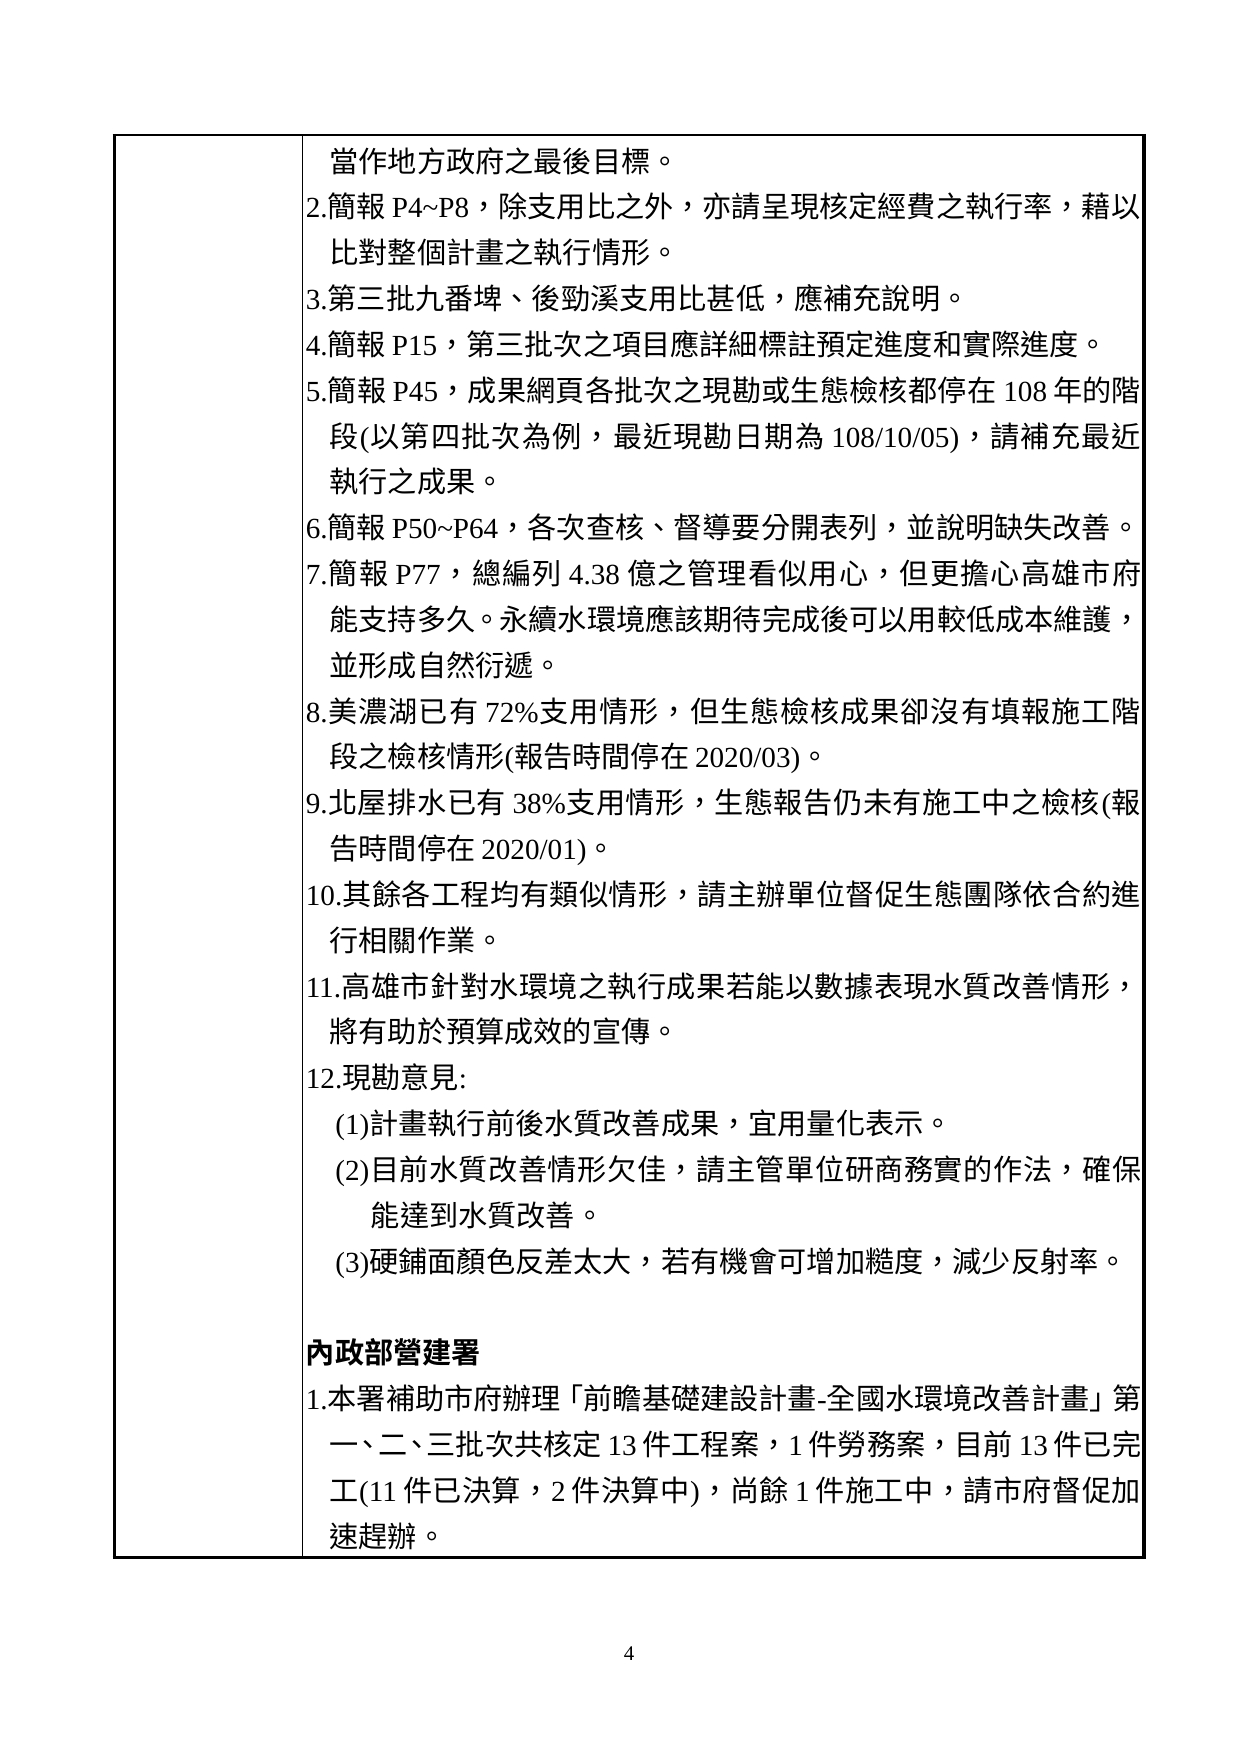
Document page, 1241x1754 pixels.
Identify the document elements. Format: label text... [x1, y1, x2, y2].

table_cell 一、訪查意見 紀純真委員 1.強化軸線發展願景及環境特色連結： (1)高雄市政府水環境建設推動與執行重點包括：水質改善、愛河整體性、濱海漁港改造、鳳山溪營造等。建議主軸發展可從流域與海洋的整體規劃，就各水體的地理位置、水體連續性、自然條件與狀態、民眾活動密集度及使用需求等，擴大民眾活動需求與自然連續空間的連結，思考各工程在連續性軸線中的特色，據以規劃設計。 (2)各分項計畫應從大尺度環境特性，依水域特性、週邊陸域型態、民眾利用現況等，衡量所在區位發展及其環境特色，更細緻提出可營造空間並運用環境特色，加強將民眾活動與連續性生態廊道整合連結，將可更展現出民眾生活空間與自然共融的推動目標。 (3)請加強各發展軸線的連結性及軸線內各批次成果的檢討與回饋。 2.強化生態檢核的加值與運用： (1)建議生態檢核團隊納入在地專家學者及民間專業社團(機構)，並與在地學校或社教環境課程等結合，持續建立生態資料庫，以為後續高雄市整體水環境發展、個案規劃設計及各據點經營管理的參據。 (2)部分生態檢核以候鳥(如伯勞或猛禽類)為關注物種，建議考量工程的範圍、內容、施工主體，思考更合適的物種。 (3)依本案生態檢核報告，顯見較後階段已投入相當人力與資源進行各階段檢核工作，惟倘以目前所列保育或關注物種為影響減輕之標的，或僅保留(或增加)既有喬木及綠地為補償措施，效益有限。水環境改善計畫，係朝治水、淨水及親水一體的目標努力，妥善加值運用生態檢核，依調查監測資料適選環境改善之指標，或從物種及族群變化，將可瞭解水質改善及水域環境優化情形，對計畫範圍之施工區域(水域或陸域)，將可更發揮整體生態效益並促進改善成效。 3.強化水質改善計畫之執行成效考核：水質計畫比例高，水質改善效益具體成效(現況)為何？除數據變化外，水質改善應可對水中生物有所效益，有無就指標生物進行生物調查，或有相關規劃或計畫，請補充說明。 4.請就以下個案請補充說明： (1)愛河相關工程的督導出現多次列「乙」原因為何？ (2)內惟埤自然生態園區，其改善後之生態效益為何？與高雄市立美術館結合之生態園區經營管理重點及模式，請補充說明。另內惟埤應有更具效能之水體改善方式及水質監測指標，並請考量納入生物指標。 (3)美濃湖水環境改善計畫，與在地民眾、社團溝通或參採意見情形，據以調整相關工作之重點為何？ 洪慶宜委員 1.目前第一批次及第二批次計畫大多數已施作完成，宜追蹤檢核: (1)其原規劃之生態性及社會性目標是否達到。 (2)吸納民間意見修正規劃設計，實際之施作及效益。 2.第四批次之愛河流域水質改善調查及規劃內容為何?是否涵蓋已施作完畢計畫之效益評估? 3.高雄市設置之水與環境改善計畫專屬網站，可再增加其在市府網頁的能見度，目前似僅連結至水利局網頁。網站架構完整，但其內容可讀性、完整性尚有極大改善空間，建請再一一檢視，並宜以民眾觀點來進行編排。 4.高雄市各項計畫之民眾參與已視生態敏感性，邀請主要生態團體參與，惟其形態尚多屬說明會性質，未來建議可以再提前及深化，於規劃設計階段邀請社區及NGO進行參與成設計工作坊，或更前置於提案前進行河系流域之水環境願景會議，以聚焦關鍵場域。 5.生態檢核自評表是否逐一計畫分別執行?目前置於網站之生態檢核成果皆連結至各批次工作計畫書之附錄，其以單一表格進行所有批次計畫(多場址)的檢核，實務上不當，更無法達到民眾溝通的效果。 6.現勘意見: (1)宜有水質監測及改善水質指標及效益目標的訂定，以瞭解抽水循環量、水道植生處理的有效性及最佳化。 (2)宜掌握污染源，如無外水流入，應為場區植栽的肥料、農藥等非點源污染，可改用有機肥及合理化施肥來控制。 蔡厚男委員 1.工程計畫各生命週期階段，生態檢核作業重點工作應該依工程計畫相關生態議題影響程度，而有不同程度的介入，尤其是施工階段涉及計畫進度時程界面的整合，甚至變更設計事項。 2.生態調查檢核成果務必落實在陸域綠化景觀設計型式，例如:民生大排改善及水環境營造計畫，水岸綠化植栽設計不應只是等距的路樹種植，而是恢復都市生態系統食物鏈金字塔頂的指標物種、鳥類棲地，那麼就必須反映在植栽設計型式上。 3.生態調查檢核作業人員必須在地化，落實動態化工程環境的生態監測，才能回饋至工程計畫原本的基本設計項目及相關施工計畫。 4.愛河沿線周邊景觀再造工程，生態檢核應可研提整體體檢河岸硬質鋪面的規模數量以及日後退場機制。原有植穴不應只是擴大面積，而是可更積極回復河岸自然綠地植被，形塑可親近的都市自然水岸空間。 詹明勇委員 1.請高雄市政府思考水環境的最後願景，而非用水利署的slogan當作地方政府之最後目標。 2.簡報P4~P8，除支用比之外，亦請呈現核定經費之執行率，藉以比對整個計畫之執行情形。 3.第三批九番埤、後勁溪支用比甚低，應補充說明。 4.簡報P15，第三批次之項目應詳細標註預定進度和實際進度。 5.簡報P45，成果網頁各批次之現勘或生態檢核都停在108年的階段(以第四批次為例，最近現勘日期為108/10/05)，請補充最近執行之成果。 6.簡報P50~P64，各次查核、督導要分開表列，並說明缺失改善。 7.簡報P77，總編列4.38億之管理看似用心，但更擔心高雄市府能支持多久。永續水環境應該期待完成後可以用較低成本維護，並形成自然衍遞。 8.美濃湖已有72%支用情形，但生態檢核成果卻沒有填報施工階段之檢核情形(報告時間停在2020/03)。 9.北屋排水已有38%支用情形，生態報告仍未有施工中之檢核(報告時間停在2020/01)。 10.其餘各工程均有類似情形，請主辦單位督促生態團隊依合約進行相關作業。 11.高雄市針對水環境之執行成果若能以數據表現水質改善情形，將有助於預算成效的宣傳。 12.現勘意見: (1)計畫執行前後水質改善成果，宜用量化表示。 (2)目前水質改善情形欠佳，請主管單位研商務實的作法，確保能達到水質改善。 (3)硬鋪面顏色反差太大，若有機會可增加糙度，減少反射率。 內政部營建署 1.本署補助市府辦理「前瞻基礎建設計畫-全國水環境改善計畫」第一、二、三批次共核定13件工程案，1件勞務案，目前13件已完工(11件已決算，2件決算中)，尚餘1件施工中，請市府督促加速趕辦。 2.本年度全國水環境改善計畫係屬前瞻計畫第一階段最後一年，考量內政部部分預算經立法院刪減，為利有效執行預算，請市府務必於年底前完成所有經費實支。 3.有關尚在施工中「東沙環礁國家公園(旗津區中興里)水環境改善」請再確認島上材料是否充足，以免影響工程進度。 行政院環保署 1.各計畫執行情形進度與經費支用情形，建議可一併表列說明，以利瞭解各計畫辦理情形。 2.各項工程均有妥適生態保育、水質改善及景觀設施功能，建議已完工及後續工程完工的場址，可依各特色及妥適性評估參考環保署公告「環境教育設施場所認證申請作業指引」申請認證，有助於民眾瞭解政府施政績效，以達環境永續發展目標。 經濟部水利署 1.本計畫在市府應屬需跨局處協調公共推動。其專案小組運作情形，請加強說明。 2.第三批次核定共8件工程，2件已完工、6件施工中，其預定、實際進度未呈現，是否能如期完成，請再補充。 3.工程查核及督導情形，市府督導達182次，值得肯定，但部分工程未進行督導。另查核督導成績等第亦未進行統計，請再補充，以利掌握計畫品質及提升。 4.維護管理部分，已有依各不同工程項目分別編列經費，合計約4億3841萬元，值得肯定，建議後續請依每年工程完成情形，滾動檢討編列足夠維管經費。 5.生態檢核團隊簡報部分，已有將12項工程之關注棲地、保全對象、敏感區進行調查統計，另亦有對四大保育策略進行盤點，值得肯定。至於其施工中落實情形及執行成效，請再加強追蹤督導。 經濟部水利署工程事務組 1.各工程如有完工案件，請儘快辦理結算驗收核銷，以提升支用比，如內惟埤生態園區水環境營造計畫水域及陸域工程。 2.計畫願景缺少系統規劃及未來施作目標之介紹。 3.愛河水環境計畫各工程查核督導成績不佳，請市府加強督導工程品質。 4.高雄市府投入後續之各項維護管理經費達4.38億元，可見其重視水環境計畫之決心，建議可分年分期規劃實施或與地方志工結合維管更佳。 5.生態檢核團隊請加強對施工廠商有關於生態保育措施建議之教育訓練及指導，並提供各分項工程有關於如何恢復河川生命力及提升生態多樣性面向下之實質規劃建議。 經濟部水利署河川海岸組 1.高雄市府在資訊公開有落實，值得讚許。 2.提醒市府後續提案要符合「全國水環境改善計畫」辦理目標。 3.市府在民眾參與部分做得不錯，但如何將溝通結果落實在後續工程設計上，請市府再努力。 經濟部水利署第六河川局 1.第三批次「後勁溪水岸及遊憩環境營造計畫」、「九番埤排水水岸環境營造計畫」，近日因雨天關係工程進度落後，後續天氣放晴時，請加緊趕工。 2.「北屋排水及草潭埤水環境營造計畫」，已完成細部設計規劃，貴府已完成第1、2、3期款及第1期核銷作業，因設計費尚需配合工程發包，方可依貴府契約規定請領，目前辦理情形如何，是否可以於109年底完成最後一期款請領及核銷作業，請補充說明。 3.各批次工程「施工階段」如有辦理現勘、施工說明會，請上傳貴府水環境資訊公開網站（http://kcgwei.mystrikingly.com/4），落實資訊公開。 4.前兩批次已完工工程，請落實「維護管理階段」生態環境監測作業。 二、綜合結論 請高雄市政府依各委員及與會單位意見錄案檢討改善，並將檢討改善情形具體回應彙整成冊於109年10月26日前函報經濟部，副知各中央相關機關。 [303, 136, 1142, 1556]
table_cell [116, 136, 302, 1556]
